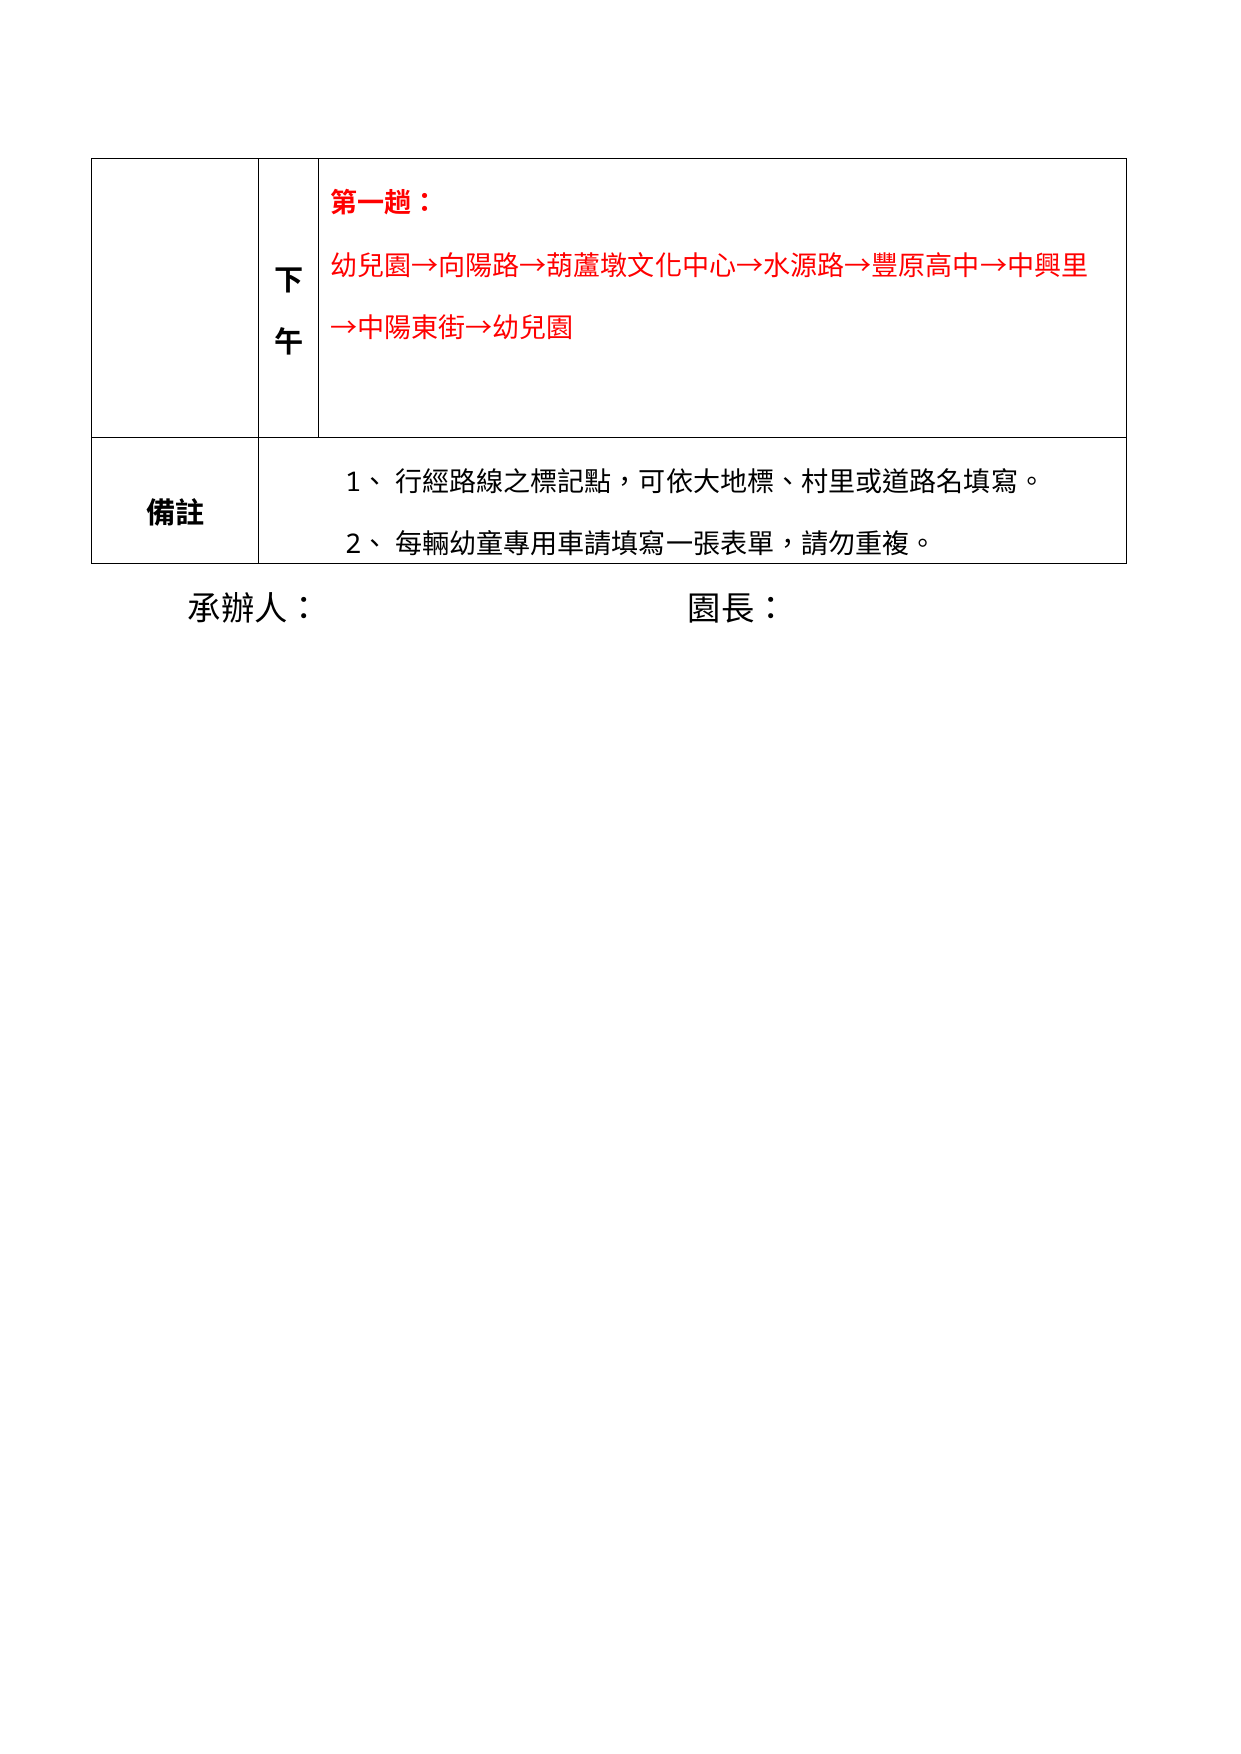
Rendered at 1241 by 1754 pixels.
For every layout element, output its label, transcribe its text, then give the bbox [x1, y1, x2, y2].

table_cell 行經路線之標記點，可依大地標、村里或道路名填寫。 每輛幼童專用車請填寫一張表單，請勿重複。 [259, 438, 1126, 563]
table_cell 備註 [92, 438, 258, 563]
table_cell [92, 159, 258, 437]
table_cell 下午 [259, 159, 318, 437]
table_cell 第一趟： 幼兒園→向陽路→葫蘆墩文化中心→水源路→豐原高中→中興里→中陽東街→幼兒園 [319, 159, 1126, 437]
text 承辦人： 園長： [187, 564, 1053, 626]
